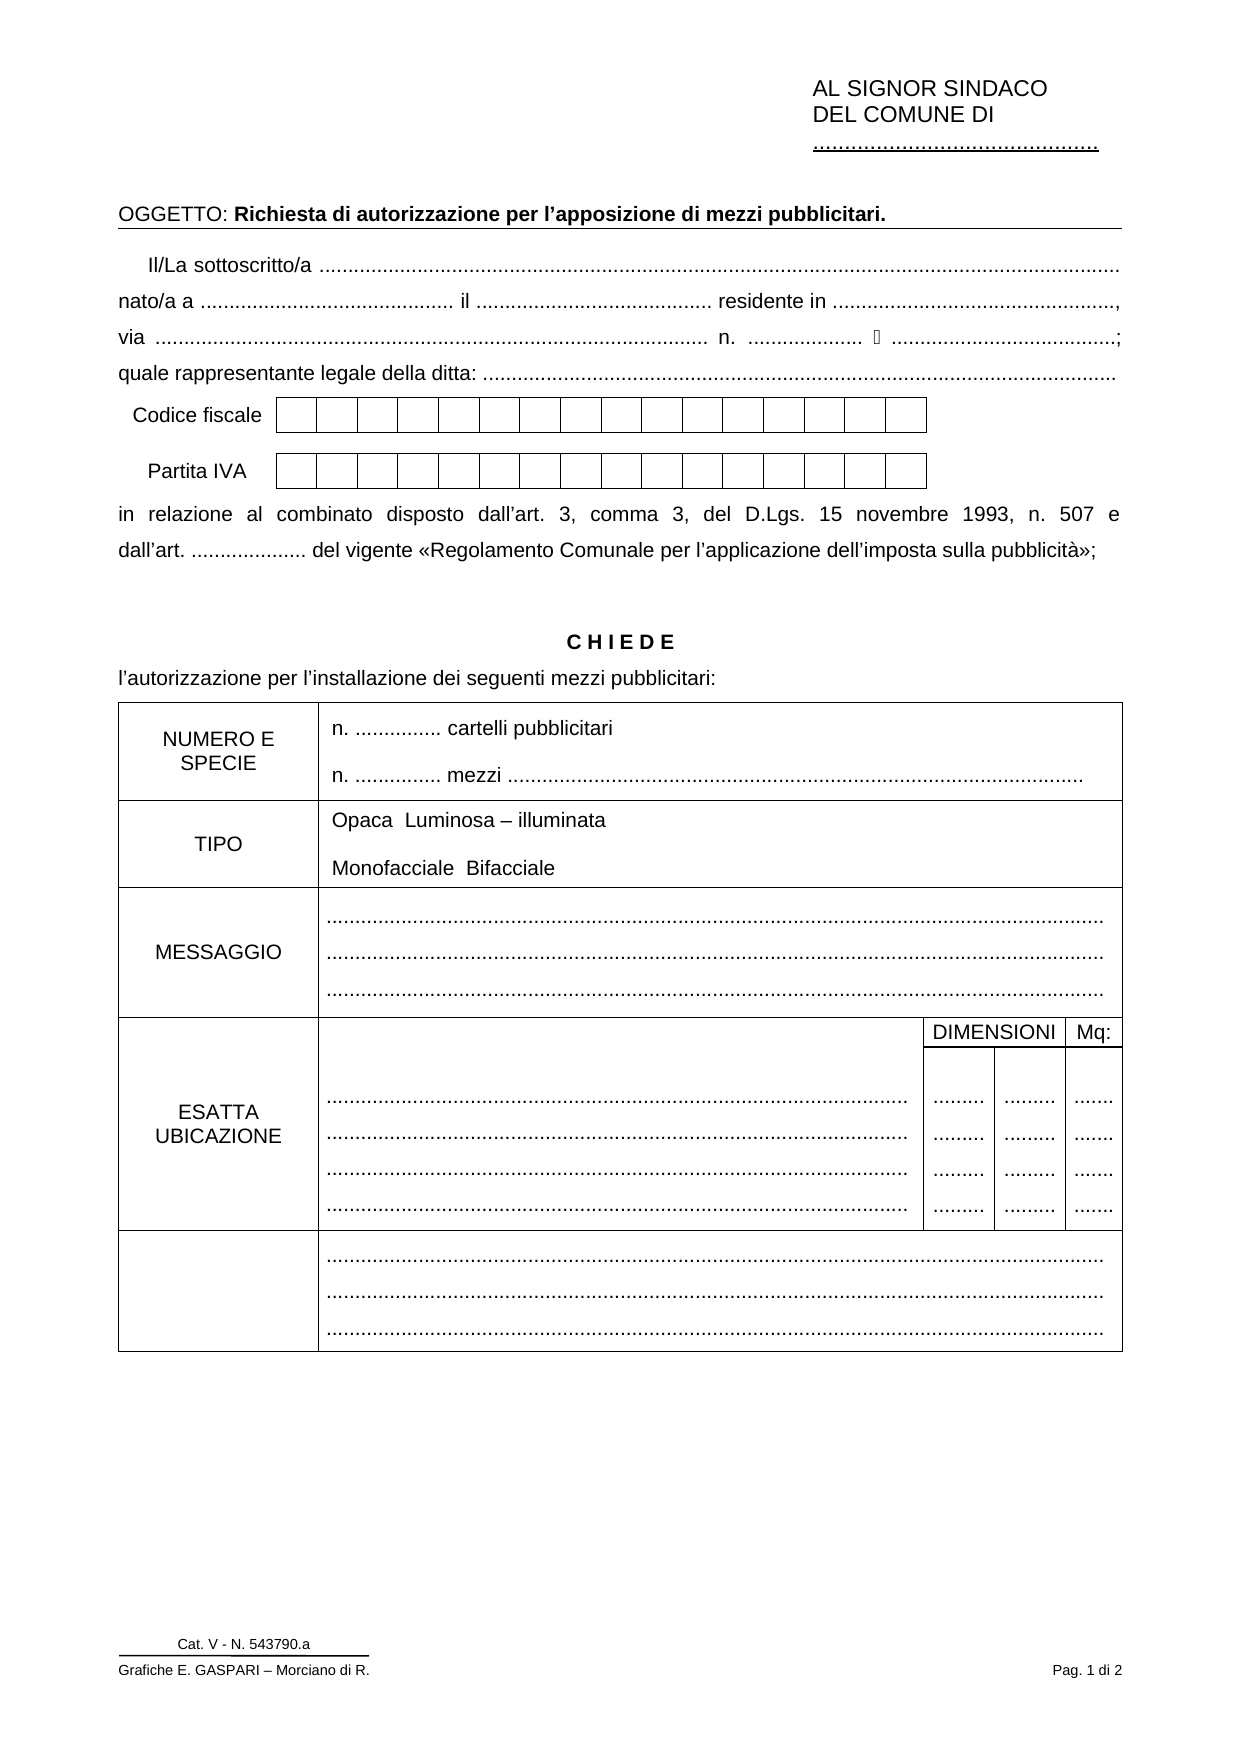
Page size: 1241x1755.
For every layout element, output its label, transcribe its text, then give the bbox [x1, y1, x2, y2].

table_header [683, 454, 722, 488]
table_header [723, 454, 763, 488]
table_cell ....................................................................................................................................... ....................................................................................................................................... ....................................................................................................................................... [319, 888, 1122, 1017]
table_header [480, 398, 519, 432]
table_header [845, 454, 885, 488]
table_header [439, 454, 479, 488]
text DEL COMUNE DI [812, 101, 1122, 128]
table_header [764, 398, 804, 432]
table_header [358, 454, 397, 488]
table_header [520, 454, 560, 488]
table_header [602, 398, 641, 432]
table_cell Opaca Luminosa – illuminata Monofacciale Bifacciale [319, 801, 1122, 887]
text in relazione al combinato disposto dall’art. 3, comma 3, del D.Lgs. 15 novembre 1993, n. 507 e dall’art. .................... del vigente «Regolamento Comunale per l’applicazione dell’imposta sulla pubblicità»; [118, 501, 1122, 561]
table_header n. ............... cartelli pubblicitari n. ............... mezzi .................................................................................................... [319, 703, 1122, 799]
table_header [764, 454, 804, 488]
table_header [317, 398, 357, 432]
table_header [561, 454, 601, 488]
table_header [805, 454, 844, 488]
table_header [277, 454, 316, 488]
table_cell ..................................................................................................... ..................................................................................................... ..................................................................................................... ..................................................................................................... [319, 1046, 923, 1230]
table_header [480, 454, 519, 488]
table_header [683, 398, 722, 432]
table_header [602, 454, 641, 488]
table_cell [119, 1231, 318, 1351]
table_header [723, 398, 763, 432]
table_header [805, 398, 844, 432]
table_header Codice fiscale [118, 397, 276, 432]
table_header [277, 398, 316, 432]
table_header [642, 398, 682, 432]
text OGGETTO: Richiesta di autorizzazione per l’apposizione di mezzi pubblicitari. [118, 202, 1122, 228]
subtitle C H I E D E [118, 630, 1122, 654]
table_cell ....................................................................................................................................... ....................................................................................................................................... ....................................................................................................................................... [319, 1231, 1122, 1351]
table_header [398, 454, 438, 488]
table_cell ....... ....... ....... ....... [1066, 1048, 1122, 1230]
table_cell ......... ......... ......... ......... [924, 1048, 994, 1230]
table_cell MESSAGGIO [119, 888, 318, 1017]
table_cell ......... ......... ......... ......... [995, 1048, 1065, 1230]
table_header [439, 398, 479, 432]
table_cell DIMENSIONI [924, 1018, 1065, 1046]
table_header [561, 398, 601, 432]
text AL SIGNOR SINDACO [812, 75, 1122, 101]
table_header Partita IVA [118, 453, 276, 488]
text ............................................. [812, 128, 1122, 154]
table_cell TIPO [119, 801, 318, 887]
table_header [398, 398, 438, 432]
table_header [886, 454, 926, 488]
table_header [845, 398, 885, 432]
text Il/La sottoscritto/a ........................................................................................................................................... nato/a a ............................................ il ......................................... residente in ................................................., via ................................................................................................ n. ....................  .......................................; quale rappresentante legale della ditta: .............................................................................................................. [118, 253, 1122, 385]
table_header [358, 398, 397, 432]
table_cell [319, 1018, 923, 1046]
table_cell ESATTA UBICAZIONE [119, 1018, 318, 1230]
table_header [642, 454, 682, 488]
text l’autorizzazione per l’installazione dei seguenti mezzi pubblicitari: [118, 666, 1122, 690]
table_header NUMERO E SPECIE [119, 703, 318, 799]
table_header [520, 398, 560, 432]
table_header [317, 454, 357, 488]
table_cell Mq: [1066, 1018, 1122, 1046]
table_header [886, 398, 926, 432]
